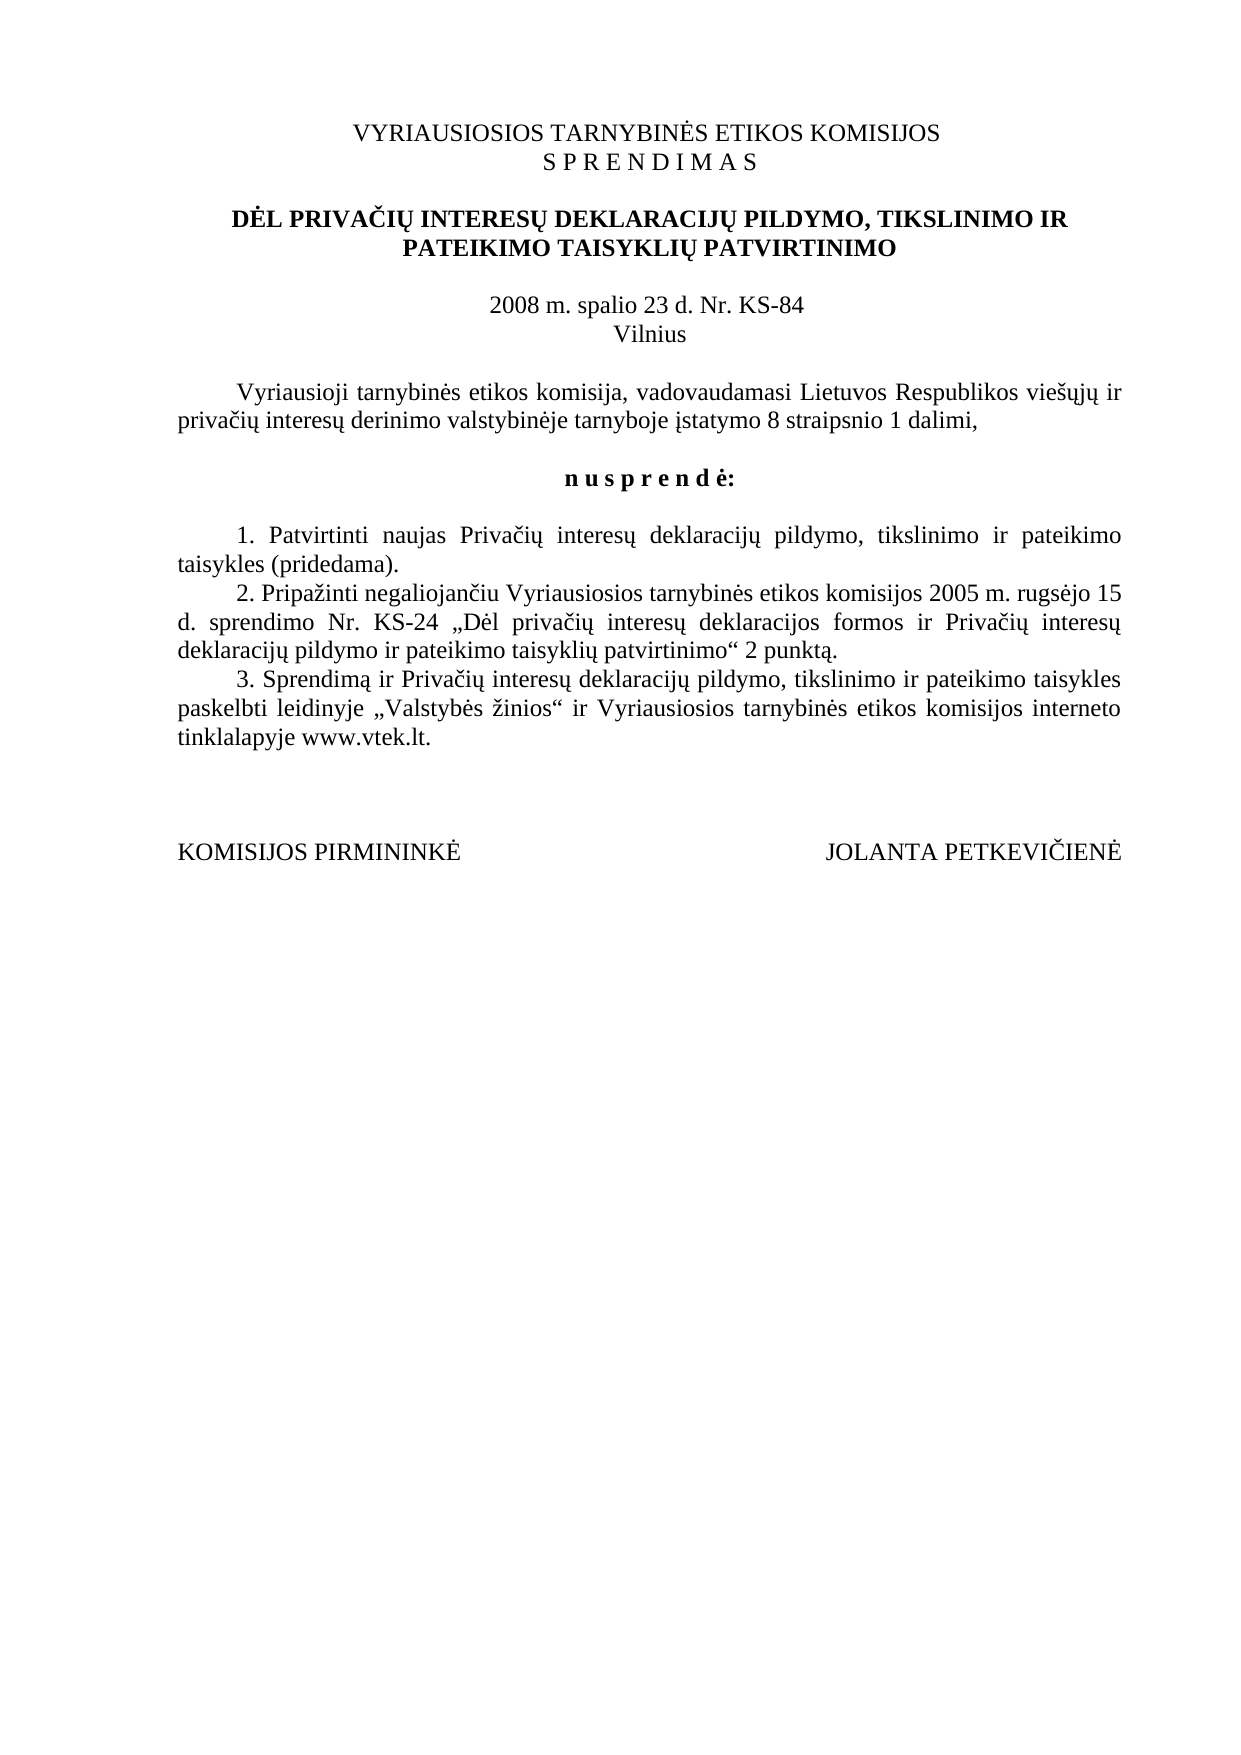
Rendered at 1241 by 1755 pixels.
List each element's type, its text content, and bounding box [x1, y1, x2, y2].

text 1. Patvirtinti naujas Privačių interesų deklaracijų pildymo, tikslinimo ir pateikimo taisykles (pridedama). [177, 521, 1122, 578]
text SPRENDIMAS [177, 147, 1122, 176]
text Vilnius [177, 319, 1122, 348]
text 2. Pripažinti negaliojančiu Vyriausiosios tarnybinės etikos komisijos 2005 m. rugsėjo 15 d. sprendimo Nr. KS-24 „Dėl privačių interesų deklaracijos formos ir Privačių interesų deklaracijų pildymo ir pateikimo taisyklių patvirtinimo“ 2 punktą. [177, 578, 1122, 664]
text VYRIAUSIOSIOS TARNYBINĖS ETIKOS KOMISIJOS [177, 118, 1122, 147]
text nusprendė: [177, 463, 1122, 492]
text DĖL PRIVAČIŲ INTERESŲ DEKLARACIJŲ PILDYMO, TIKSLINIMO IR PATEIKIMO TAISYKLIŲ PATVIRTINIMO [177, 204, 1122, 262]
text 3. Sprendimą ir Privačių interesų deklaracijų pildymo, tikslinimo ir pateikimo taisykles paskelbti leidinyje „Valstybės žinios“ ir Vyriausiosios tarnybinės etikos komisijos interneto tinklalapyje www.vtek.lt. [177, 664, 1122, 751]
text 2008 m. spalio 23 d. Nr. KS-84 [177, 291, 1122, 319]
text KOMISIJOS PIRMININKĖ JOLANTA PETKEVIČIENĖ [177, 837, 1122, 866]
text Vyriausioji tarnybinės etikos komisija, vadovaudamasi Lietuvos Respublikos viešųjų ir privačių interesų derinimo valstybinėje tarnyboje įstatymo 8 straipsnio 1 dalimi, [177, 377, 1122, 434]
